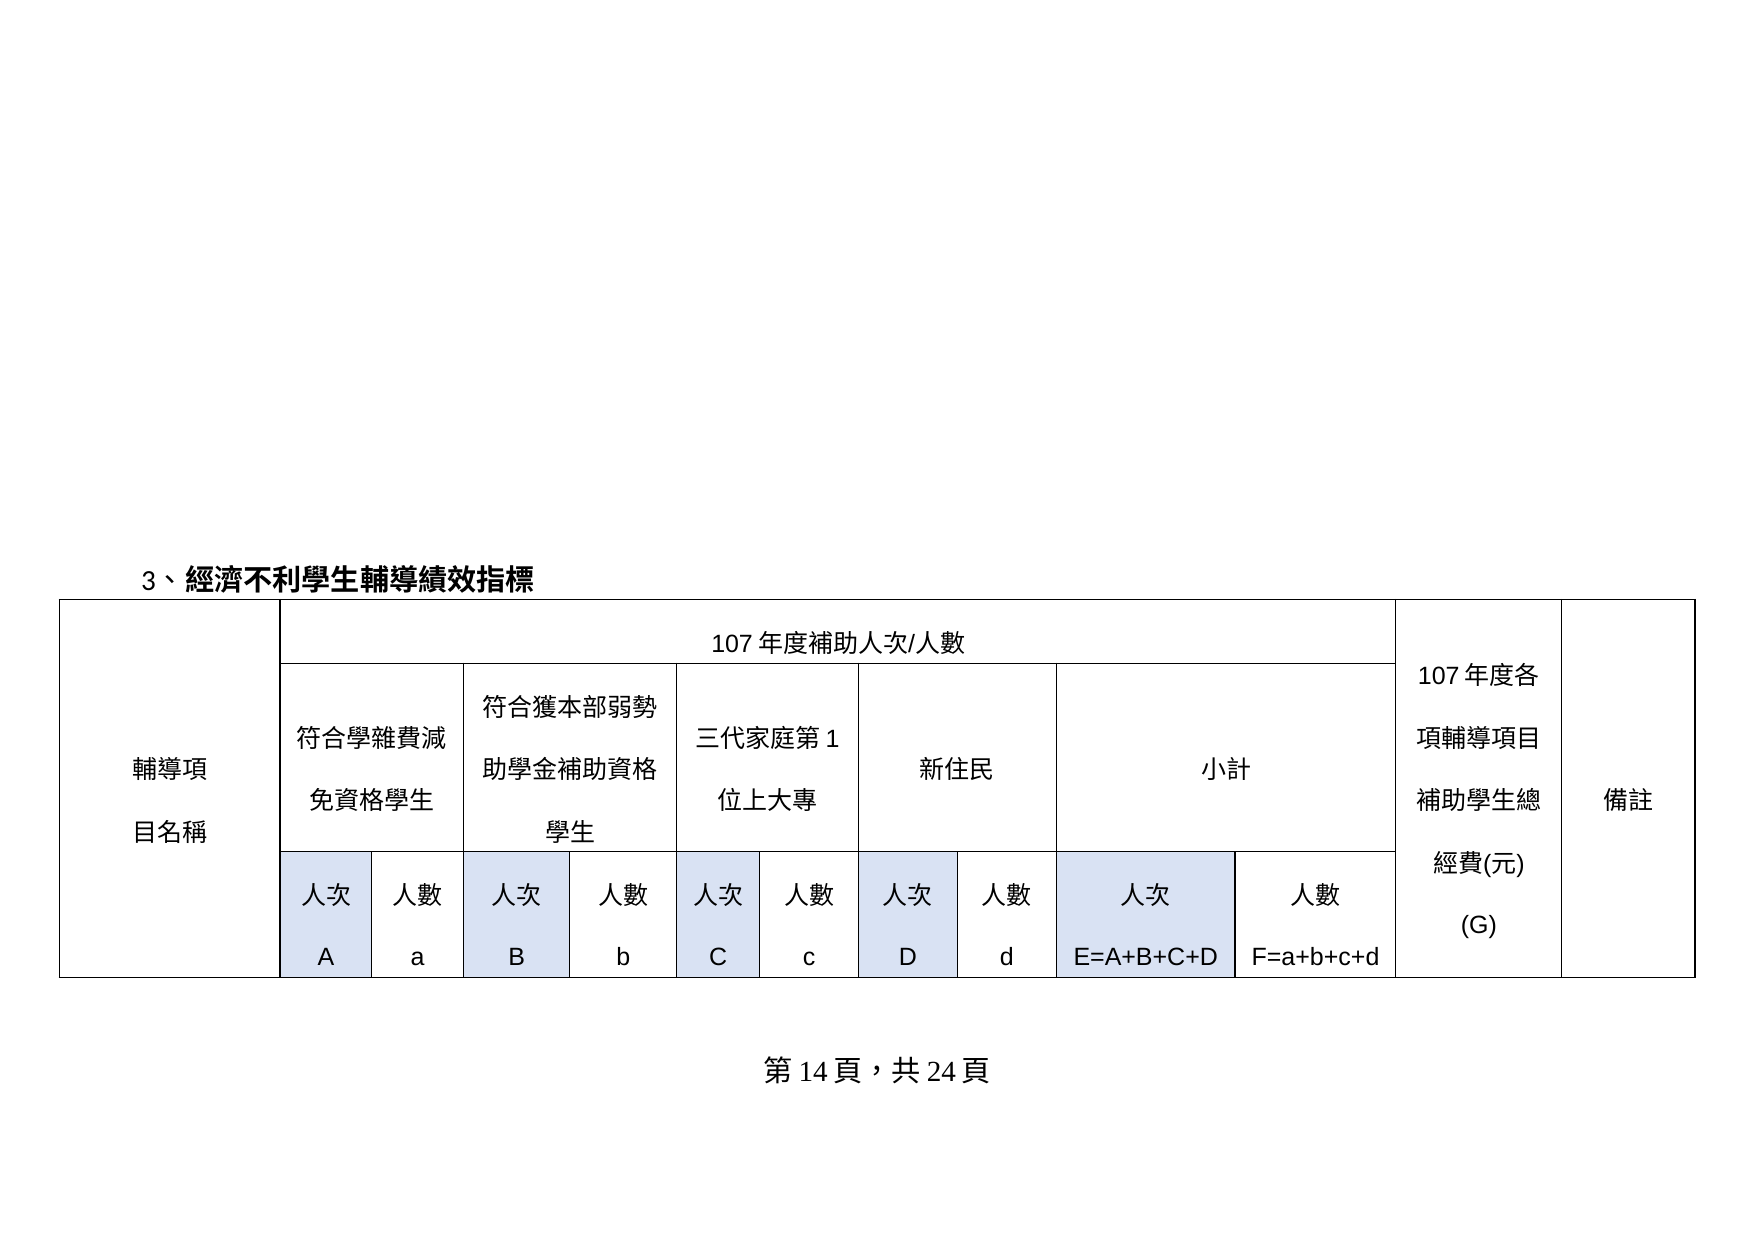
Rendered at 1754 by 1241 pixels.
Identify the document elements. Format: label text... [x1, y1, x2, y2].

table_cell 符合學雜費減免資格學生 [281, 664, 463, 851]
table_cell 人次 D [859, 852, 957, 977]
table_header 備註 [1562, 600, 1694, 977]
table_cell 人數 b [570, 852, 676, 977]
table_header 107年度補助人次/人數 [281, 600, 1395, 662]
table_cell 新住民 [859, 664, 1056, 851]
table_header 輔導項 目名稱 [60, 600, 279, 977]
table_cell 人次 C [677, 852, 759, 977]
list 經濟不利學生輔導績效指標 [141, 536, 1695, 599]
table_cell 人次 E=A+B+C+D [1057, 852, 1234, 977]
table_cell 三代家庭第1位上大專 [677, 664, 858, 851]
table_cell 人數 d [958, 852, 1056, 977]
table_cell 人數 c [760, 852, 858, 977]
table_header 107年度各項輔導項目補助學生總經費(元) (G) [1396, 600, 1561, 977]
table_cell 符合獲本部弱勢助學金補助資格學生 [464, 664, 676, 851]
table_cell 人數 F=a+b+c+d [1236, 852, 1395, 977]
table_cell 人次 A [281, 852, 371, 977]
table_cell 小計 [1057, 664, 1395, 851]
table_cell 人次 B [464, 852, 569, 977]
table_cell 人數 a [372, 852, 463, 977]
